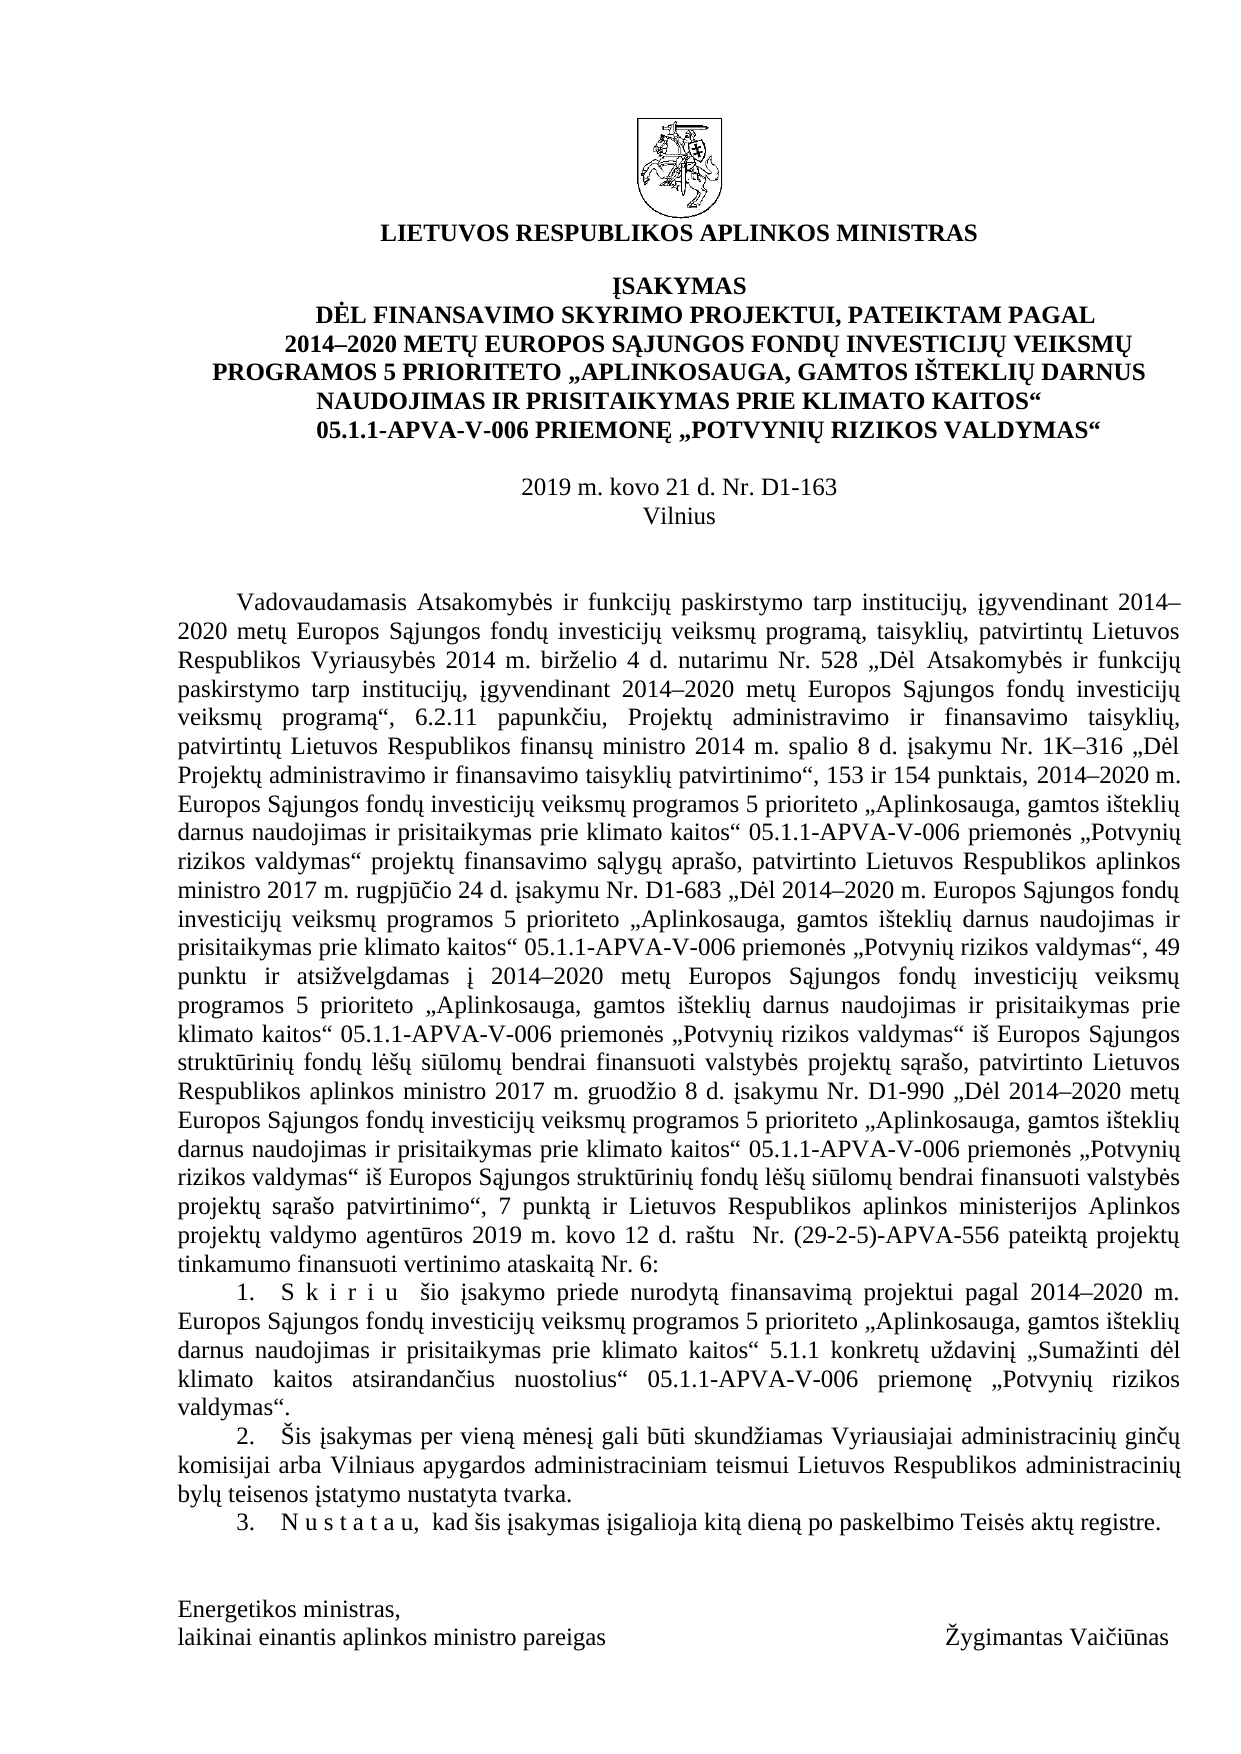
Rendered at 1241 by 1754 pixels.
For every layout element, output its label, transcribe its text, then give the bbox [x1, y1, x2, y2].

text laikinai einantis aplinkos ministro pareigas Žygimantas Vaičiūnas [177, 1622, 1177, 1651]
text ĮSAKYMAS [177, 271, 1181, 300]
text Energetikos ministras, [177, 1594, 1181, 1622]
text 1. S k i r i u šio įsakymo priede nurodytą finansavimą projektui pagal 2014–2020 m. Europos Sąjungos fondų investicijų veiksmų programos 5 prioriteto „Aplinkosauga, gamtos išteklių darnus naudojimas ir prisitaikymas prie klimato kaitos“ 5.1.1 konkretų uždavinį „Sumažinti dėl klimato kaitos atsirandančius nuostolius“ 05.1.1-APVA-V-006 priemonę „Potvynių rizikos valdymas“. [177, 1277, 1181, 1421]
text Vadovaudamasis Atsakomybės ir funkcijų paskirstymo tarp institucijų, įgyvendinant 2014–2020 metų Europos Sąjungos fondų investicijų veiksmų programą, taisyklių, patvirtintų Lietuvos Respublikos Vyriausybės 2014 m. birželio 4 d. nutarimu Nr. 528 „Dėl Atsakomybės ir funkcijų paskirstymo tarp institucijų, įgyvendinant 2014–2020 metų Europos Sąjungos fondų investicijų veiksmų programą“, 6.2.11 papunkčiu, Projektų administravimo ir finansavimo taisyklių, patvirtintų Lietuvos Respublikos finansų ministro 2014 m. spalio 8 d. įsakymu Nr. 1K–316 „Dėl Projektų administravimo ir finansavimo taisyklių patvirtinimo“, 153 ir 154 punktais, 2014–2020 m. Europos Sąjungos fondų investicijų veiksmų programos 5 prioriteto „Aplinkosauga, gamtos išteklių darnus naudojimas ir prisitaikymas prie klimato kaitos“ 05.1.1-APVA-V-006 priemonės „Potvynių rizikos valdymas“ projektų finansavimo sąlygų aprašo, patvirtinto Lietuvos Respublikos aplinkos ministro 2017 m. rugpjūčio 24 d. įsakymu Nr. D1-683 „Dėl 2014–2020 m. Europos Sąjungos fondų investicijų veiksmų programos 5 prioriteto „Aplinkosauga, gamtos išteklių darnus naudojimas ir prisitaikymas prie klimato kaitos“ 05.1.1-APVA-V-006 priemonės „Potvynių rizikos valdymas“, 49 punktu ir atsižvelgdamas į 2014–2020 metų Europos Sąjungos fondų investicijų veiksmų programos 5 prioriteto „Aplinkosauga, gamtos išteklių darnus naudojimas ir prisitaikymas prie klimato kaitos“ 05.1.1-APVA-V-006 priemonės „Potvynių rizikos valdymas“ iš Europos Sąjungos struktūrinių fondų lėšų siūlomų bendrai finansuoti valstybės projektų sąrašo, patvirtinto Lietuvos Respublikos aplinkos ministro 2017 m. gruodžio 8 d. įsakymu Nr. D1-990 „Dėl 2014–2020 metų Europos Sąjungos fondų investicijų veiksmų programos 5 prioriteto „Aplinkosauga, gamtos išteklių darnus naudojimas ir prisitaikymas prie klimato kaitos“ 05.1.1-APVA-V-006 priemonės „Potvynių rizikos valdymas“ iš Europos Sąjungos struktūrinių fondų lėšų siūlomų bendrai finansuoti valstybės projektų sąrašo patvirtinimo“, 7 punktą ir Lietuvos Respublikos aplinkos ministerijos Aplinkos projektų valdymo agentūros 2019 m. kovo 12 d. raštu Nr. (29-2-5)-APVA-556 pateiktą projektų tinkamumo finansuoti vertinimo ataskaitą Nr. 6: [177, 587, 1181, 1277]
text 05.1.1-APVA-V-006 PRIEMONĘ „POTVYNIŲ RIZIKOS VALDYMAS“ [177, 415, 1181, 444]
text DĖL FINANSAVIMO SKYRIMO PROJEKTUI, PATEIKTAM PAGAL [177, 300, 1181, 329]
text 2014–2020 METŲ EUROPOS SĄJUNGOS FONDŲ INVESTICIJŲ VEIKSMŲ PROGRAMOS 5 PRIORITETO „APLINKOSAUGA, GAMTOS IŠTEKLIŲ DARNUS NAUDOJIMAS IR PRISITAIKYMAS PRIE KLIMATO KAITOS“ [177, 329, 1181, 415]
text LIETUVOS RESPUBLIKOS APLINKOS MINISTRAS [177, 218, 1181, 247]
text 2019 m. kovo 21 d. Nr. D1-163 [177, 472, 1181, 501]
text Vilnius [177, 501, 1181, 530]
text 2. Šis įsakymas per vieną mėnesį gali būti skundžiamas Vyriausiajai administracinių ginčų komisijai arba Vilniaus apygardos administraciniam teismui Lietuvos Respublikos administracinių bylų teisenos įstatymo nustatyta tvarka. [177, 1421, 1181, 1507]
text 3. N u s t a t a u, kad šis įsakymas įsigalioja kitą dieną po paskelbimo Teisės aktų registre. [236, 1507, 1181, 1536]
